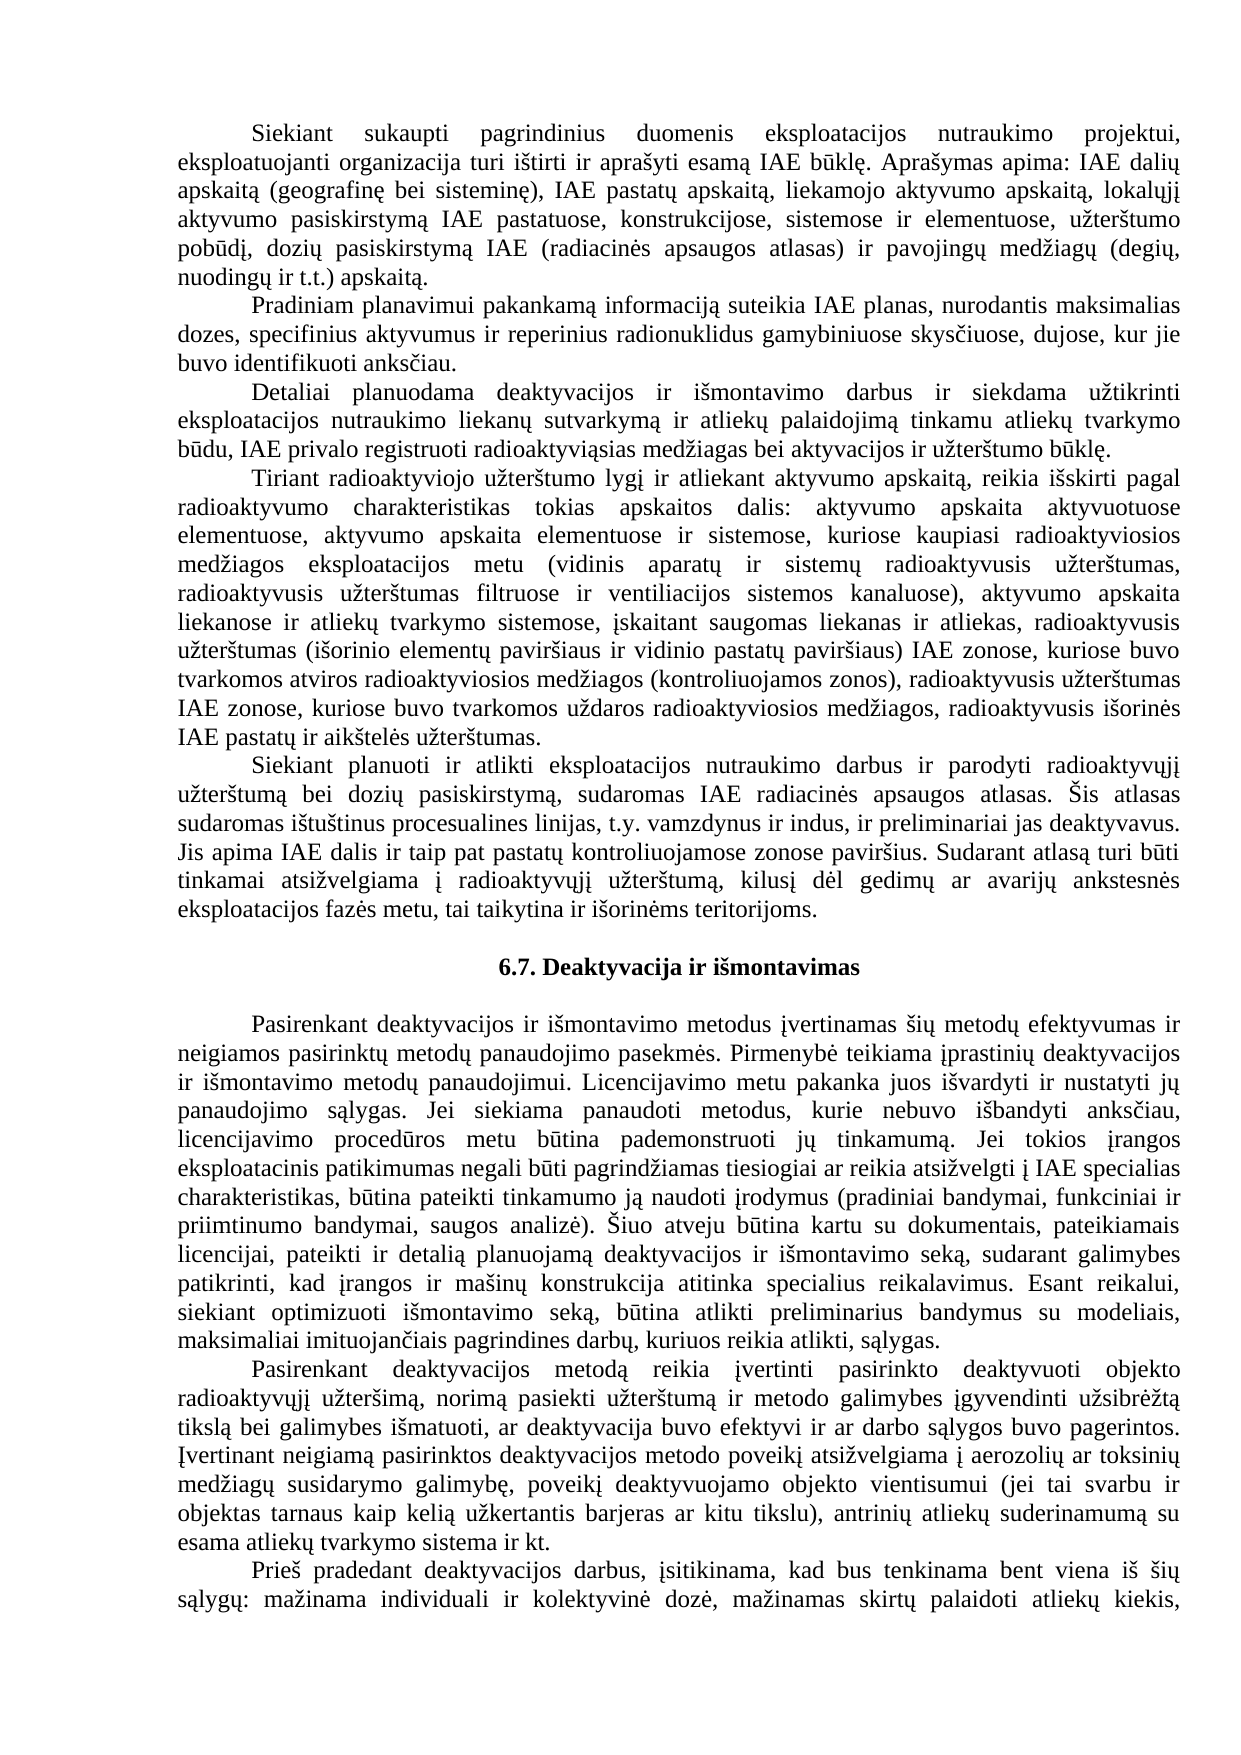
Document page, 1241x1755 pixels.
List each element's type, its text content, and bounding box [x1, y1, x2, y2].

text Pasirenkant deaktyvacijos metodą reikia įvertinti pasirinkto deaktyvuoti objekto radioaktyvųjį užteršimą, norimą pasiekti užterštumą ir metodo galimybes įgyvendinti užsibrėžtą tikslą bei galimybes išmatuoti, ar deaktyvacija buvo efektyvi ir ar darbo sąlygos buvo pagerintos. Įvertinant neigiamą pasirinktos deaktyvacijos metodo poveikį atsižvelgiama į aerozolių ar toksinių medžiagų susidarymo galimybę, poveikį deaktyvuojamo objekto vientisumui (jei tai svarbu ir objektas tarnaus kaip kelią užkertantis barjeras ar kitu tikslu), antrinių atliekų suderinamumą su esama atliekų tvarkymo sistema ir kt. [177, 1354, 1181, 1556]
text Pasirenkant deaktyvacijos ir išmontavimo metodus įvertinamas šių metodų efektyvumas ir neigiamos pasirinktų metodų panaudojimo pasekmės. Pirmenybė teikiama įprastinių deaktyvacijos ir išmontavimo metodų panaudojimui. Licencijavimo metu pakanka juos išvardyti ir nustatyti jų panaudojimo sąlygas. Jei siekiama panaudoti metodus, kurie nebuvo išbandyti anksčiau, licencijavimo procedūros metu būtina pademonstruoti jų tinkamumą. Jei tokios įrangos eksploatacinis patikimumas negali būti pagrindžiamas tiesiogiai ar reikia atsižvelgti į IAE specialias charakteristikas, būtina pateikti tinkamumo ją naudoti įrodymus (pradiniai bandymai, funkciniai ir priimtinumo bandymai, saugos analizė). Šiuo atveju būtina kartu su dokumentais, pateikiamais licencijai, pateikti ir detalią planuojamą deaktyvacijos ir išmontavimo seką, sudarant galimybes patikrinti, kad įrangos ir mašinų konstrukcija atitinka specialius reikalavimus. Esant reikalui, siekiant optimizuoti išmontavimo seką, būtina atlikti preliminarius bandymus su modeliais, maksimaliai imituojančiais pagrindines darbų, kuriuos reikia atlikti, sąlygas. [177, 1009, 1181, 1354]
text Detaliai planuodama deaktyvacijos ir išmontavimo darbus ir siekdama užtikrinti eksploatacijos nutraukimo liekanų sutvarkymą ir atliekų palaidojimą tinkamu atliekų tvarkymo būdu, IAE privalo registruoti radioaktyviąsias medžiagas bei aktyvacijos ir užterštumo būklę. [177, 377, 1181, 463]
text Siekiant sukaupti pagrindinius duomenis eksploatacijos nutraukimo projektui, eksploatuojanti organizacija turi ištirti ir aprašyti esamą IAE būklę. Aprašymas apima: IAE dalių apskaitą (geografinę bei sisteminę), IAE pastatų apskaitą, liekamojo aktyvumo apskaitą, lokalųjį aktyvumo pasiskirstymą IAE pastatuose, konstrukcijose, sistemose ir elementuose, užterštumo pobūdį, dozių pasiskirstymą IAE (radiacinės apsaugos atlasas) ir pavojingų medžiagų (degių, nuodingų ir t.t.) apskaitą. [177, 118, 1181, 291]
text Siekiant planuoti ir atlikti eksploatacijos nutraukimo darbus ir parodyti radioaktyvųjį užterštumą bei dozių pasiskirstymą, sudaromas IAE radiacinės apsaugos atlasas. Šis atlasas sudaromas ištuštinus procesualines linijas, t.y. vamzdynus ir indus, ir preliminariai jas deaktyvavus. Jis apima IAE dalis ir taip pat pastatų kontroliuojamose zonose paviršius. Sudarant atlasą turi būti tinkamai atsižvelgiama į radioaktyvųjį užterštumą, kilusį dėl gedimų ar avarijų ankstesnės eksploatacijos fazės metu, tai taikytina ir išorinėms teritorijoms. [177, 751, 1181, 923]
text Prieš pradedant deaktyvacijos darbus, įsitikinama, kad bus tenkinama bent viena iš šių sąlygų: mažinama individuali ir kolektyvinė dozė, mažinamas skirtų palaidoti atliekų kiekis, [177, 1556, 1181, 1613]
text 6.7. Deaktyvacija ir išmontavimas [177, 952, 1181, 981]
text Tiriant radioaktyviojo užterštumo lygį ir atliekant aktyvumo apskaitą, reikia išskirti pagal radioaktyvumo charakteristikas tokias apskaitos dalis: aktyvumo apskaita aktyvuotuose elementuose, aktyvumo apskaita elementuose ir sistemose, kuriose kaupiasi radioaktyviosios medžiagos eksploatacijos metu (vidinis aparatų ir sistemų radioaktyvusis užterštumas, radioaktyvusis užterštumas filtruose ir ventiliacijos sistemos kanaluose), aktyvumo apskaita liekanose ir atliekų tvarkymo sistemose, įskaitant saugomas liekanas ir atliekas, radioaktyvusis užterštumas (išorinio elementų paviršiaus ir vidinio pastatų paviršiaus) IAE zonose, kuriose buvo tvarkomos atviros radioaktyviosios medžiagos (kontroliuojamos zonos), radioaktyvusis užterštumas IAE zonose, kuriose buvo tvarkomos uždaros radioaktyviosios medžiagos, radioaktyvusis išorinės IAE pastatų ir aikštelės užterštumas. [177, 463, 1181, 751]
text Pradiniam planavimui pakankamą informaciją suteikia IAE planas, nurodantis maksimalias dozes, specifinius aktyvumus ir reperinius radionuklidus gamybiniuose skysčiuose, dujose, kur jie buvo identifikuoti anksčiau. [177, 291, 1181, 377]
